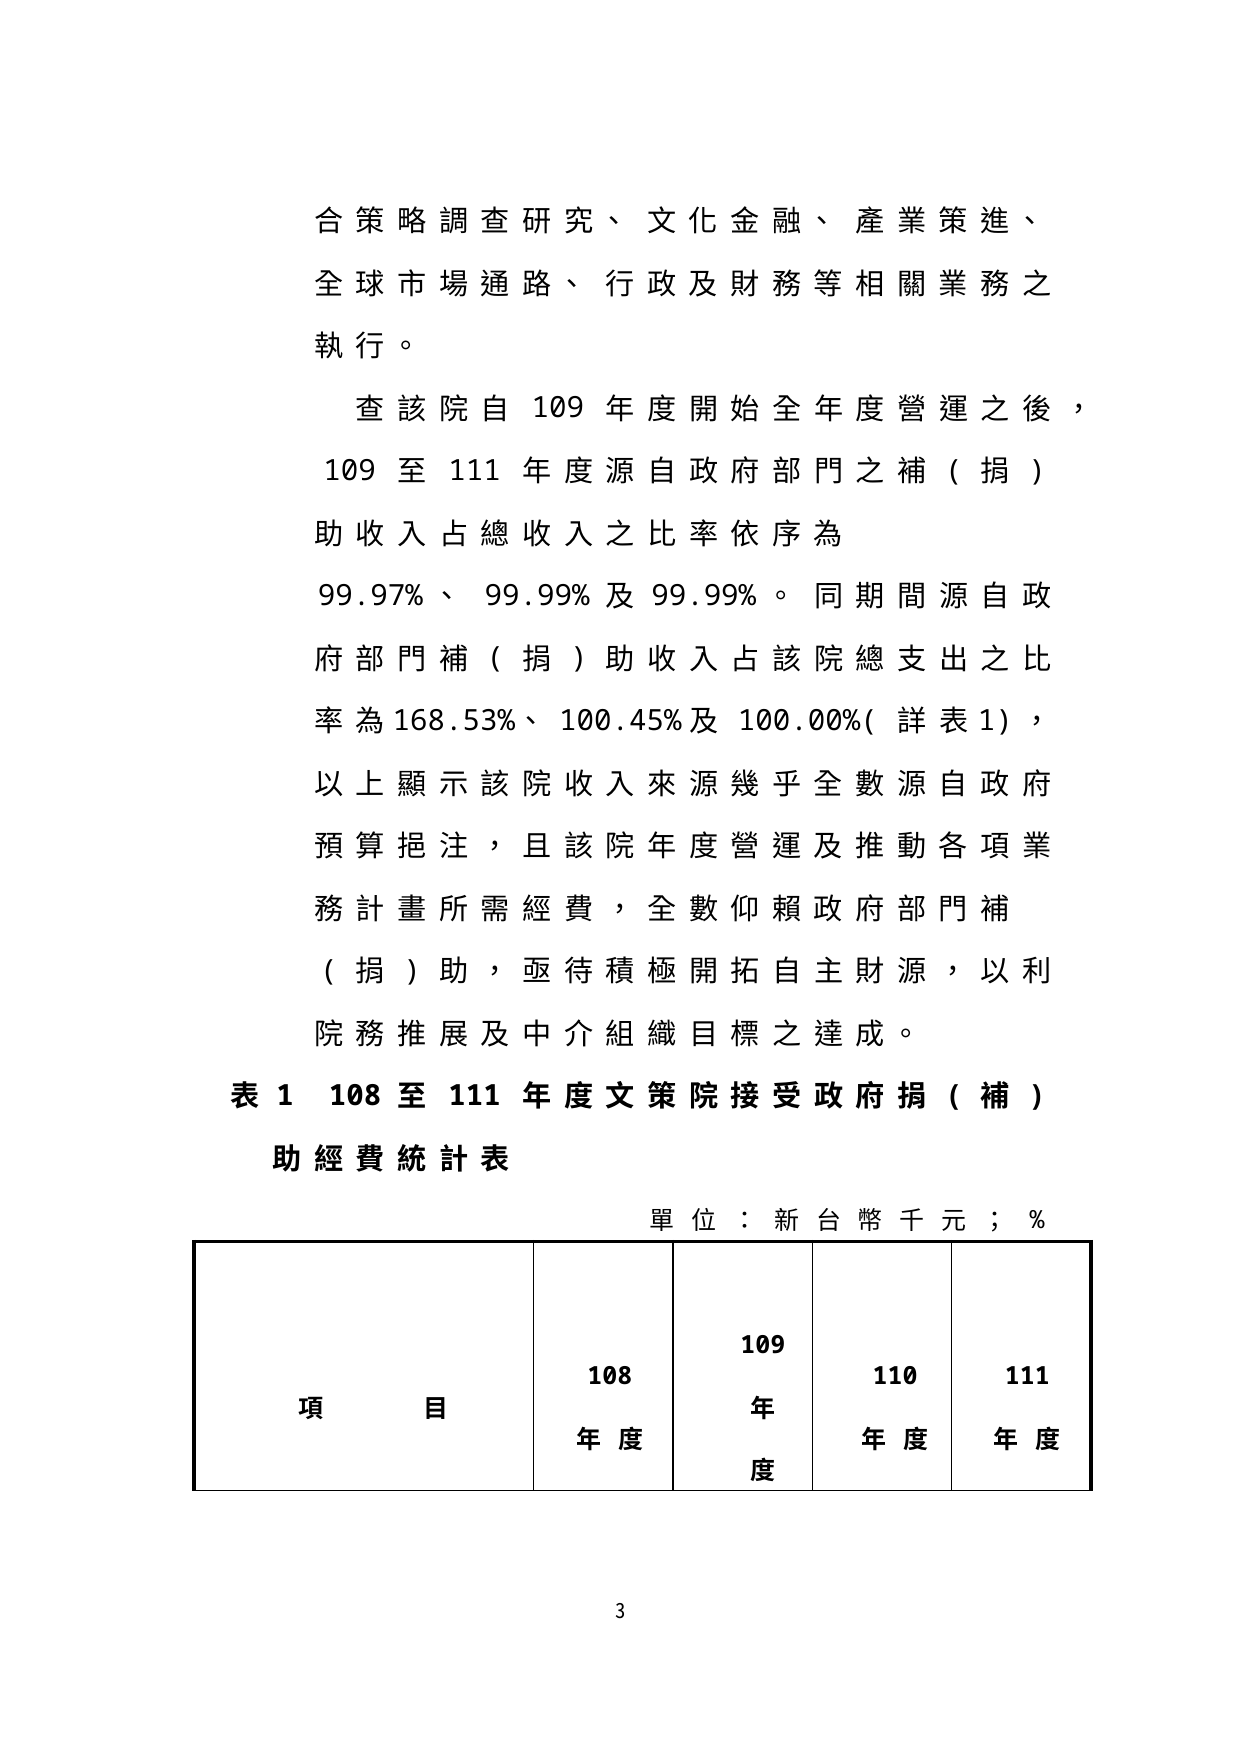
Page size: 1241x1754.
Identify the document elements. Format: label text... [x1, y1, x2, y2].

table_header 111年度 [952, 1243, 1089, 1490]
text 查該院自109年度開始全年度營運之後，109至111年度源自政府部門之補(捐)助收入占總收入之比率依序為99.97%、99.99%及99.99%。同期間源自政府部門補(捐)助收入占該院總支出之比率為168.53%、100.45%及100.00%(詳表1)，以上顯示該院收入來源幾乎全數源自政府預算挹注，且該院年度營運及推動各項業務計畫所需經費，全數仰賴政府部門補(捐)助，亟待積極開拓自主財源，以利院務推展及中介組織目標之達成。 [271, 365, 1058, 1052]
text 文策院係108年6月正式設立，為達到該院之設立目標，108年度由文化部移撥1億8,812萬2千元予該院，分配於整合策略調查研究、文化金融、產業策進、全球市場通路、行政及財務等相關業務之執行。 [271, 177, 1058, 365]
table_header 109年度 [674, 1243, 812, 1490]
table_header 108年度 [534, 1243, 672, 1490]
text 表1 108至111年度文策院接受政府捐(補)助經費統計表 [184, 1052, 1058, 1177]
table_header 110年度 [813, 1243, 951, 1490]
text 單位：新台幣千元；% [184, 1177, 1058, 1240]
table_header 項 目 [196, 1243, 533, 1490]
